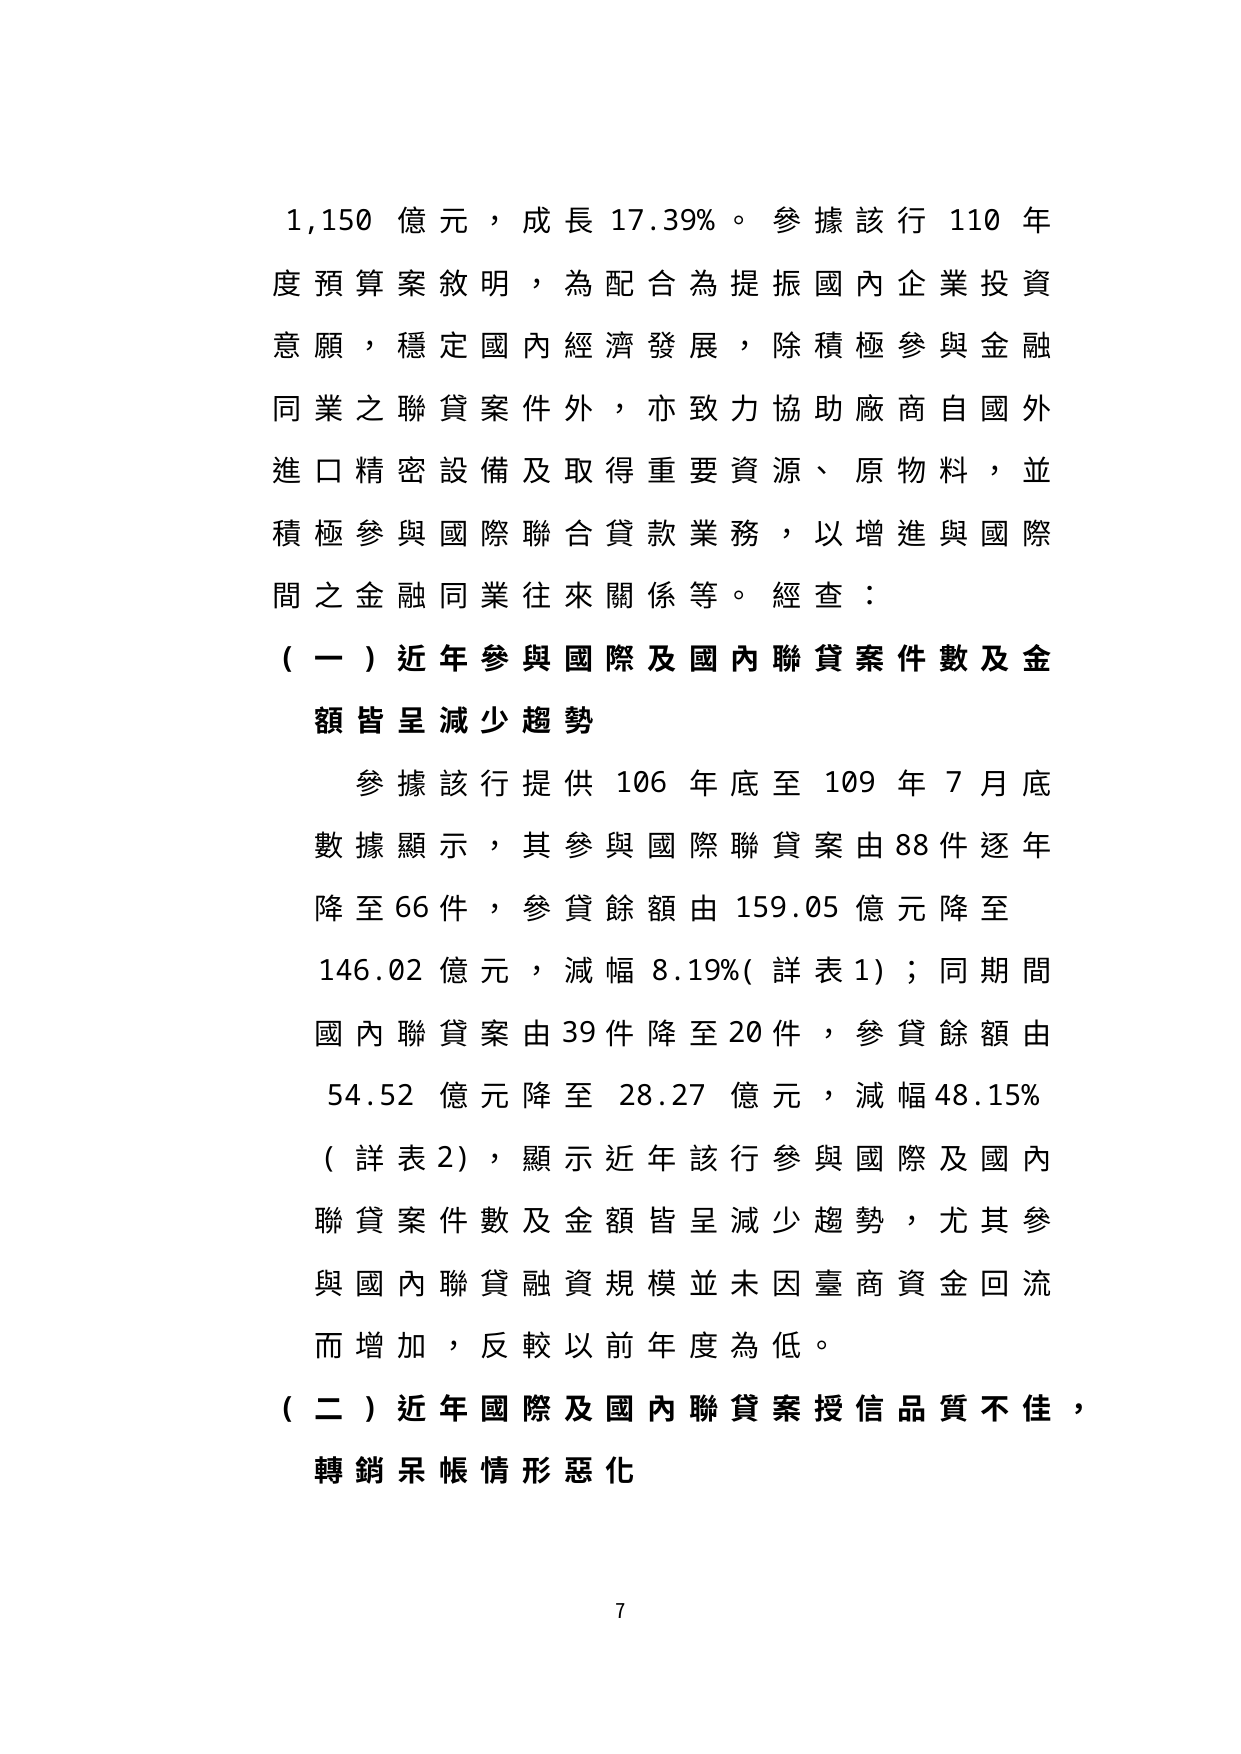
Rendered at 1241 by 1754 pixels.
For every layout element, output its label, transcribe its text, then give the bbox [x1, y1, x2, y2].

text 參據該行提供106年底至109年7月底數據顯示，其參與國際聯貸案由88件逐年降至66件，參貸餘額由159.05億元降至146.02億元，減幅8.19%(詳表1)；同期間國內聯貸案由39件降至20件，參貸餘額由54.52億元降至28.27億元，減幅48.15%(詳表2)，顯示近年該行參與國際及國內聯貸案件數及金額皆呈減少趨勢，尤其參與國內聯貸融資規模並未因臺商資金回流而增加，反較以前年度為低。 [271, 740, 1058, 1365]
text (一)近年參與國際及國內聯貸案件數及金額皆呈減少趨勢 [242, 615, 1058, 740]
text 1,150億元，成長17.39%。參據該行110年度預算案敘明，為配合為提振國內企業投資意願，穩定國內經濟發展，除積極參與金融同業之聯貸案件外，亦致力協助廠商自國外進口精密設備及取得重要資源、原物料，並積極參與國際聯合貸款業務，以增進與國際間之金融同業往來關係等。經查： [242, 177, 1058, 615]
text (二)近年國際及國內聯貸案授信品質不佳，轉銷呆帳情形惡化 [242, 1365, 1058, 1490]
